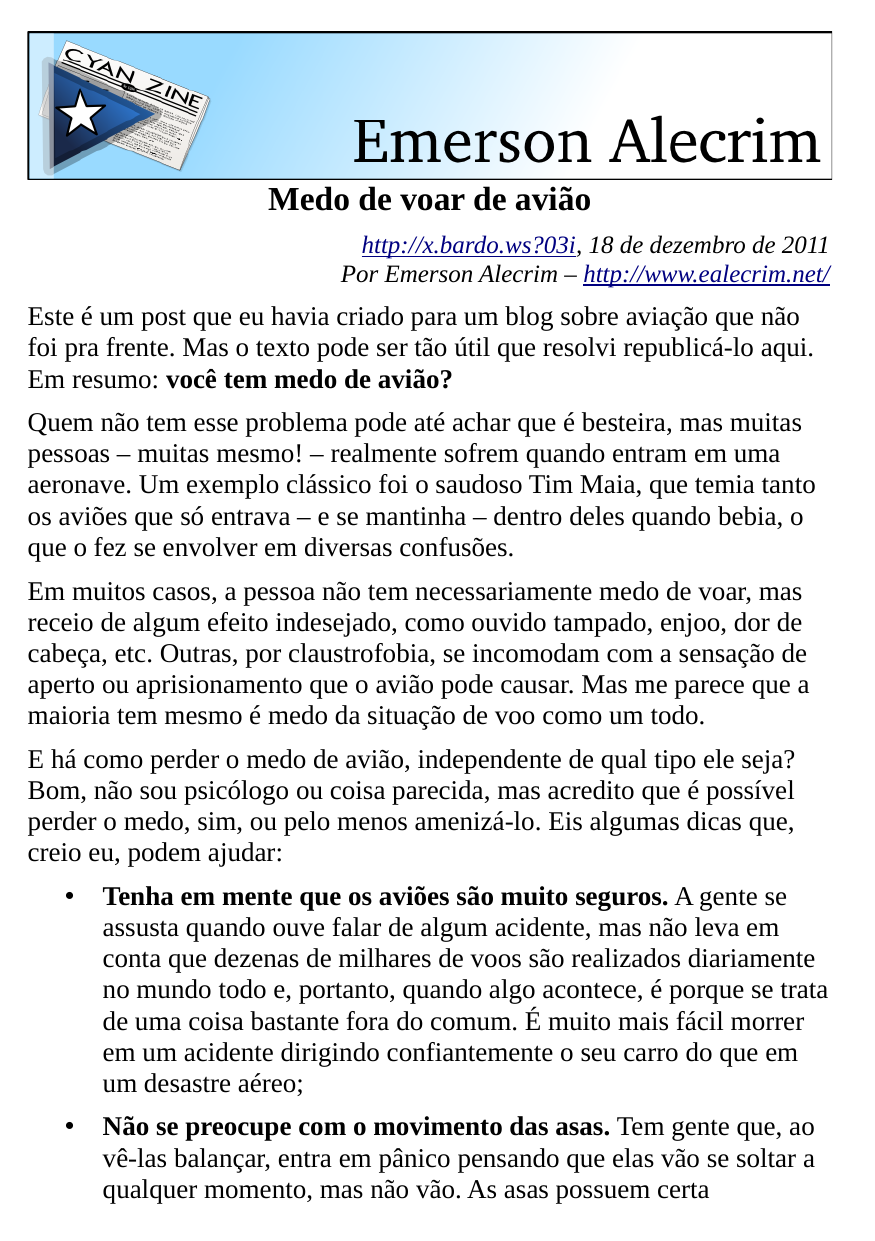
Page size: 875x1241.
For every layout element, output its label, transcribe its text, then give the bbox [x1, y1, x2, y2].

list Tenha em mente que os aviões são muito seguros. A gente se assusta quando ouve falar de algum acidente, mas não leva em conta que dezenas de milhares de voos são realizados diariamente no mundo todo e, portanto, quando algo acontece, é porque se trata de uma coisa bastante fora do comum. É muito mais fácil morrer em um acidente dirigindo confiantemente o seu carro do que em um desastre aéreo; [65, 880, 832, 1098]
subtitle Medo de voar de avião [27, 180, 832, 218]
text http://x.bardo.ws?03i, 18 de dezembro de 2011 Por Emerson Alecrim – http://www.ealecrim.net/ [27, 231, 832, 288]
text Quem não tem esse problema pode até achar que é besteira, mas muitas pessoas – muitas mesmo! – realmente sofrem quando entram em uma aeronave. Um exemplo clássico foi o saudoso Tim Maia, que temia tanto os aviões que só entrava – e se mantinha – dentro deles quando bebia, o que o fez se envolver em diversas confusões. [27, 406, 832, 562]
text E há como perder o medo de avião, independente de qual tipo ele seja? Bom, não sou psicólogo ou coisa parecida, mas acredito que é possível perder o medo, sim, ou pelo menos amenizá-lo. Eis algumas dicas que, creio eu, podem ajudar: [27, 743, 832, 867]
list Não se preocupe com o movimento das asas. Tem gente que, ao vê-las balançar, entra em pânico pensando que elas vão se soltar a qualquer momento, mas não vão. As asas possuem certa [65, 1111, 832, 1204]
text Este é um post que eu havia criado para um blog sobre aviação que não foi pra frente. Mas o texto pode ser tão útil que resolvi republicá-lo aqui. Em resumo: você tem medo de avião? [27, 300, 832, 394]
picture [27, 31, 833, 180]
text Em muitos casos, a pessoa não tem necessariamente medo de voar, mas receio de algum efeito indesejado, como ouvido tampado, enjoo, dor de cabeça, etc. Outras, por claustrofobia, se incomodam com a sensação de aperto ou aprisionamento que o avião pode causar. Mas me parece que a maioria tem mesmo é medo da situação de voo como um todo. [27, 574, 832, 730]
